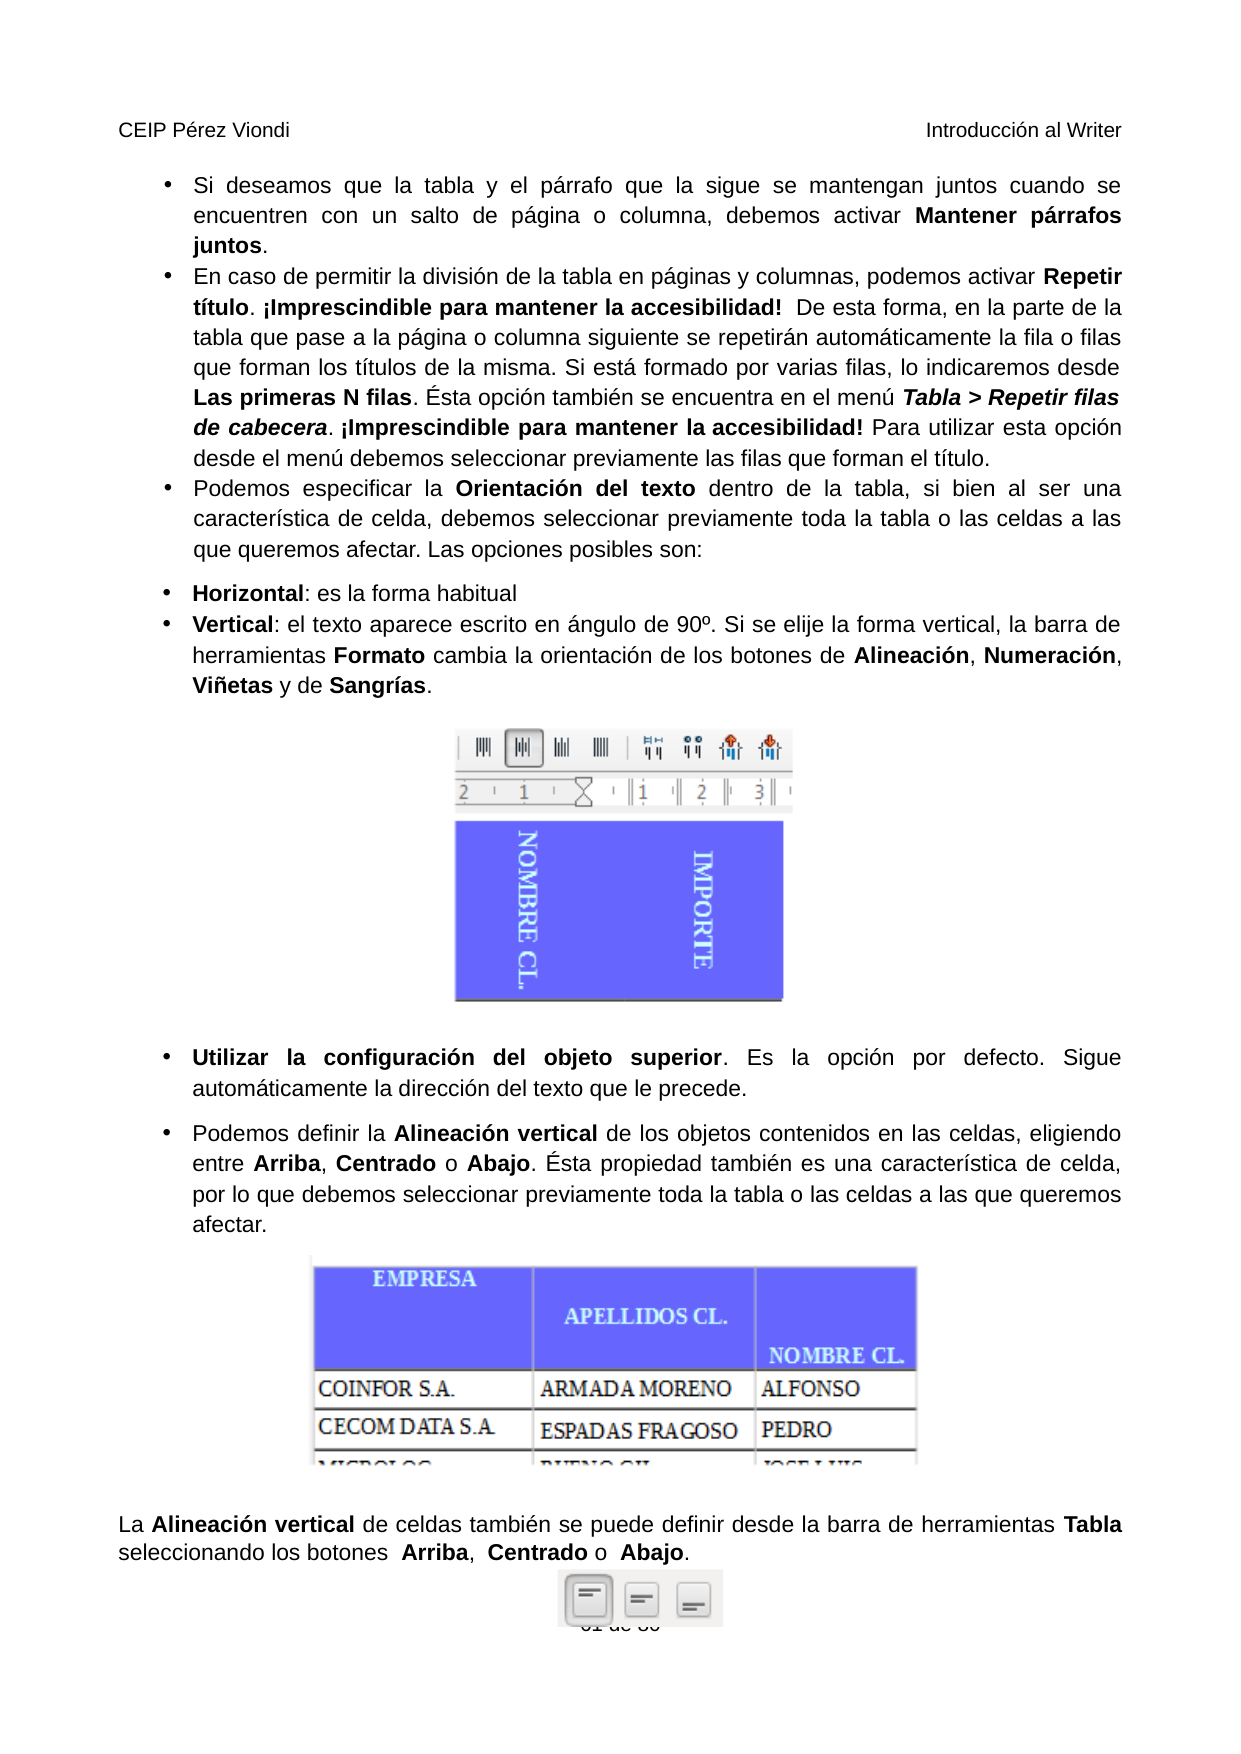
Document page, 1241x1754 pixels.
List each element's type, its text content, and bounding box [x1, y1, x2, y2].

picture [557, 1568, 724, 1627]
list Podemos definir la Alineación vertical de los objetos contenidos en las celdas, eligiendo entre Arriba, Centrado o Abajo. Ésta propiedad también es una característica de celda, por lo que debemos seleccionar previamente toda la tabla o las celdas a las que queremos afectar. [162, 1120, 1122, 1237]
list En caso de permitir la división de la tabla en páginas y columnas, podemos activar Repetir título. ¡Imprescindible para mantener la accesibilidad! De esta forma, en la parte de la tabla que pase a la página o columna siguiente se repetirán automáticamente la fila o filas que forman los títulos de la misma. Si está formado por varias filas, lo indicaremos desde Las primeras N filas. Ésta opción también se encuentra en el menú Tabla > Repetir filas de cabecera. ¡Imprescindible para mantener la accesibilidad! Para utilizar esta opción desde el menú debemos seleccionar previamente las filas que forman el título. [164, 263, 1122, 471]
picture [447, 717, 793, 1016]
list Vertical: el texto aparece escrito en ángulo de 90º. Si se elije la forma vertical, la barra de herramientas Formato cambia la orientación de los botones de Alineación, Numeración, Viñetas y de Sangrías. [162, 611, 1122, 698]
list Si deseamos que la tabla y el párrafo que la sigue se mantengan juntos cuando se encuentren con un salto de página o columna, debemos activar Mantener párrafos juntos. [164, 172, 1122, 259]
list Podemos especificar la Orientación del texto dentro de la tabla, si bien al ser una característica de celda, debemos seleccionar previamente toda la tabla o las celdas a las que queremos afectar. Las opciones posibles son: [164, 475, 1122, 562]
list Utilizar la configuración del objeto superior. Es la opción por defecto. Sigue automáticamente la dirección del texto que le precede. [162, 1044, 1122, 1101]
picture [306, 1255, 934, 1483]
text La Alineación vertical de celdas también se puede definir desde la barra de herramientas Tabla seleccionando los botones Arriba, Centrado o Abajo. [118, 1511, 1122, 1566]
list Horizontal: es la forma habitual [162, 580, 1122, 607]
